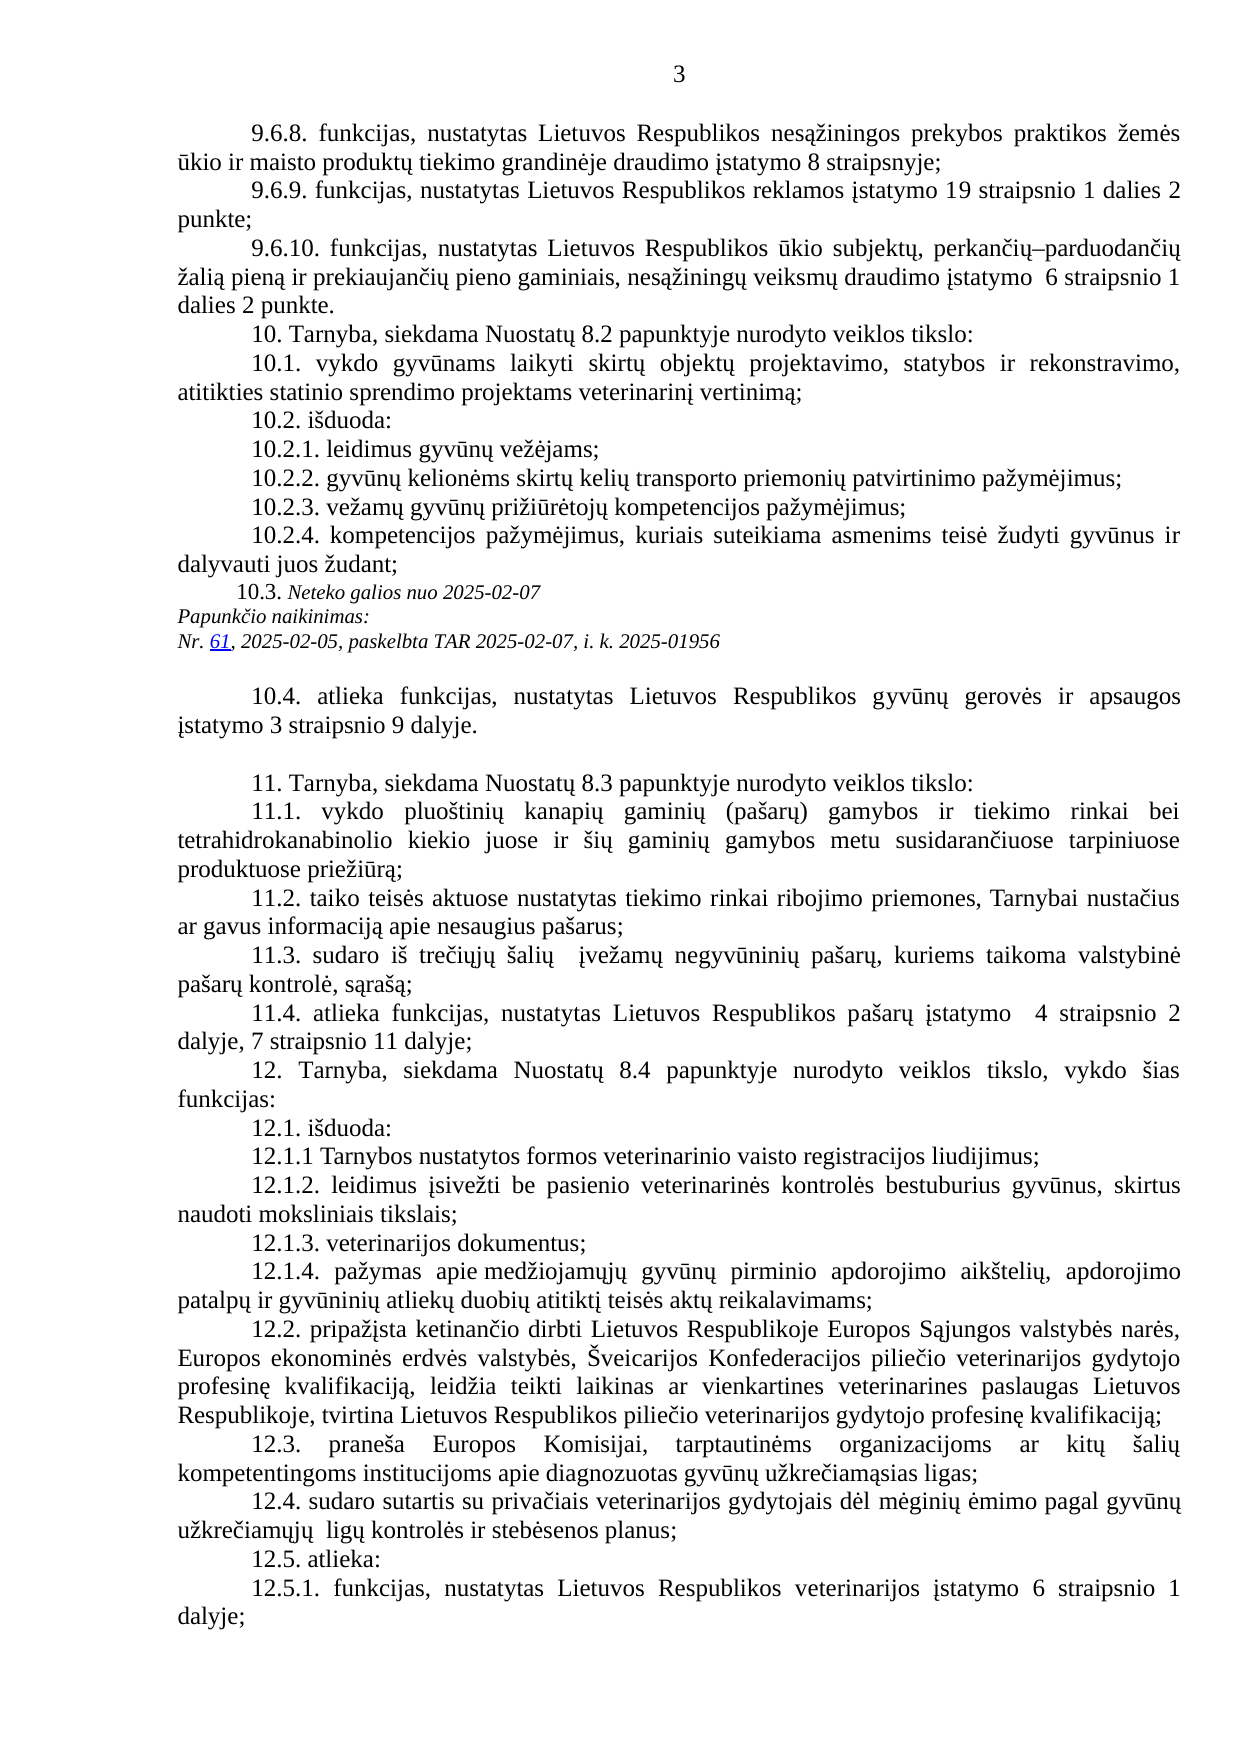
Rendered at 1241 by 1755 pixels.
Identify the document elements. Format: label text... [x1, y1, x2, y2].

text 11. Tarnyba, siekdama Nuostatų 8.3 papunktyje nurodyto veiklos tikslo: [177, 768, 1181, 796]
text 10.2. išduoda: [177, 406, 1181, 434]
text 9.6.8. funkcijas, nustatytas Lietuvos Respublikos nesąžiningos prekybos praktikos žemės ūkio ir maisto produktų tiekimo grandinėje draudimo įstatymo 8 straipsnyje; [177, 118, 1181, 176]
text 12.4. sudaro sutartis su privačiais veterinarijos gydytojais dėl mėginių ėmimo pagal gyvūnų užkrečiamųjų ligų kontrolės ir stebėsenos planus; [177, 1486, 1181, 1544]
text 12.1.2. leidimus įsivežti be pasienio veterinarinės kontrolės bestuburius gyvūnus, skirtus naudoti moksliniais tikslais; [177, 1170, 1181, 1228]
text 10.2.3. vežamų gyvūnų prižiūrėtojų kompetencijos pažymėjimus; [177, 492, 1181, 521]
text 11.4. atlieka funkcijas, nustatytas Lietuvos Respublikos pašarų įstatymo 4 straipsnio 2 dalyje, 7 straipsnio 11 dalyje; [177, 998, 1181, 1055]
text 10.2.1. leidimus gyvūnų vežėjams; [177, 434, 1181, 463]
text 12.5.1. funkcijas, nustatytas Lietuvos Respublikos veterinarijos įstatymo 6 straipsnio 1 dalyje; [177, 1573, 1181, 1630]
text 9.6.10. funkcijas, nustatytas Lietuvos Respublikos ūkio subjektų, perkančių–parduodančių žalią pieną ir prekiaujančių pieno gaminiais, nesąžiningų veiksmų draudimo įstatymo 6 straipsnio 1 dalies 2 punkte. [177, 233, 1181, 319]
text 10.2.4. kompetencijos pažymėjimus, kuriais suteikiama asmenims teisė žudyti gyvūnus ir dalyvauti juos žudant; [177, 521, 1181, 578]
text 11.3. sudaro iš trečiųjų šalių įvežamų negyvūninių pašarų, kuriems taikoma valstybinė pašarų kontrolė, sąrašą; [177, 940, 1181, 998]
text 12.1.4. pažymas apie medžiojamųjų gyvūnų pirminio apdorojimo aikštelių, apdorojimo patalpų ir gyvūninių atliekų duobių atitiktį teisės aktų reikalavimams; [177, 1256, 1181, 1314]
text 10.2.2. gyvūnų kelionėms skirtų kelių transporto priemonių patvirtinimo pažymėjimus; [177, 463, 1181, 492]
text Nr. 61, 2025-02-05, paskelbta TAR 2025-02-07, i. k. 2025-01956 [177, 628, 1181, 653]
text 9.6.9. funkcijas, nustatytas Lietuvos Respublikos reklamos įstatymo 19 straipsnio 1 dalies 2 punkte; [177, 176, 1181, 233]
text 10. Tarnyba, siekdama Nuostatų 8.2 papunktyje nurodyto veiklos tikslo: [177, 319, 1181, 348]
text 10.3. Neteko galios nuo 2025-02-07 [177, 578, 1181, 604]
text 10.4. atlieka funkcijas, nustatytas Lietuvos Respublikos gyvūnų gerovės ir apsaugos įstatymo 3 straipsnio 9 dalyje. [177, 681, 1181, 739]
text 12.1.3. veterinarijos dokumentus; [177, 1228, 1181, 1256]
text 12.3. praneša Europos Komisijai, tarptautinėms organizacijoms ar kitų šalių kompetentingoms institucijoms apie diagnozuotas gyvūnų užkrečiamąsias ligas; [177, 1429, 1181, 1486]
text 11.2. taiko teisės aktuose nustatytas tiekimo rinkai ribojimo priemones, Tarnybai nustačius ar gavus informaciją apie nesaugius pašarus; [177, 883, 1181, 940]
text 10.1. vykdo gyvūnams laikyti skirtų objektų projektavimo, statybos ir rekonstravimo, atitikties statinio sprendimo projektams veterinarinį vertinimą; [177, 348, 1181, 406]
text 12.2. pripažįsta ketinančio dirbti Lietuvos Respublikoje Europos Sąjungos valstybės narės, Europos ekonominės erdvės valstybės, Šveicarijos Konfederacijos piliečio veterinarijos gydytojo profesinę kvalifikaciją, leidžia teikti laikinas ar vienkartines veterinarines paslaugas Lietuvos Respublikoje, tvirtina Lietuvos Respublikos piliečio veterinarijos gydytojo profesinę kvalifikaciją; [177, 1314, 1181, 1429]
text 12. Tarnyba, siekdama Nuostatų 8.4 papunktyje nurodyto veiklos tikslo, vykdo šias funkcijas: [177, 1055, 1181, 1113]
text Papunkčio naikinimas: [177, 604, 1181, 628]
text 12.5. atlieka: [177, 1544, 1181, 1573]
text 11.1. vykdo pluoštinių kanapių gaminių (pašarų) gamybos ir tiekimo rinkai bei tetrahidrokanabinolio kiekio juose ir šių gaminių gamybos metu susidarančiuose tarpiniuose produktuose priežiūrą; [177, 796, 1181, 883]
text 12.1. išduoda: [177, 1113, 1181, 1141]
text 12.1.1 Tarnybos nustatytos formos veterinarinio vaisto registracijos liudijimus; [177, 1141, 1181, 1170]
